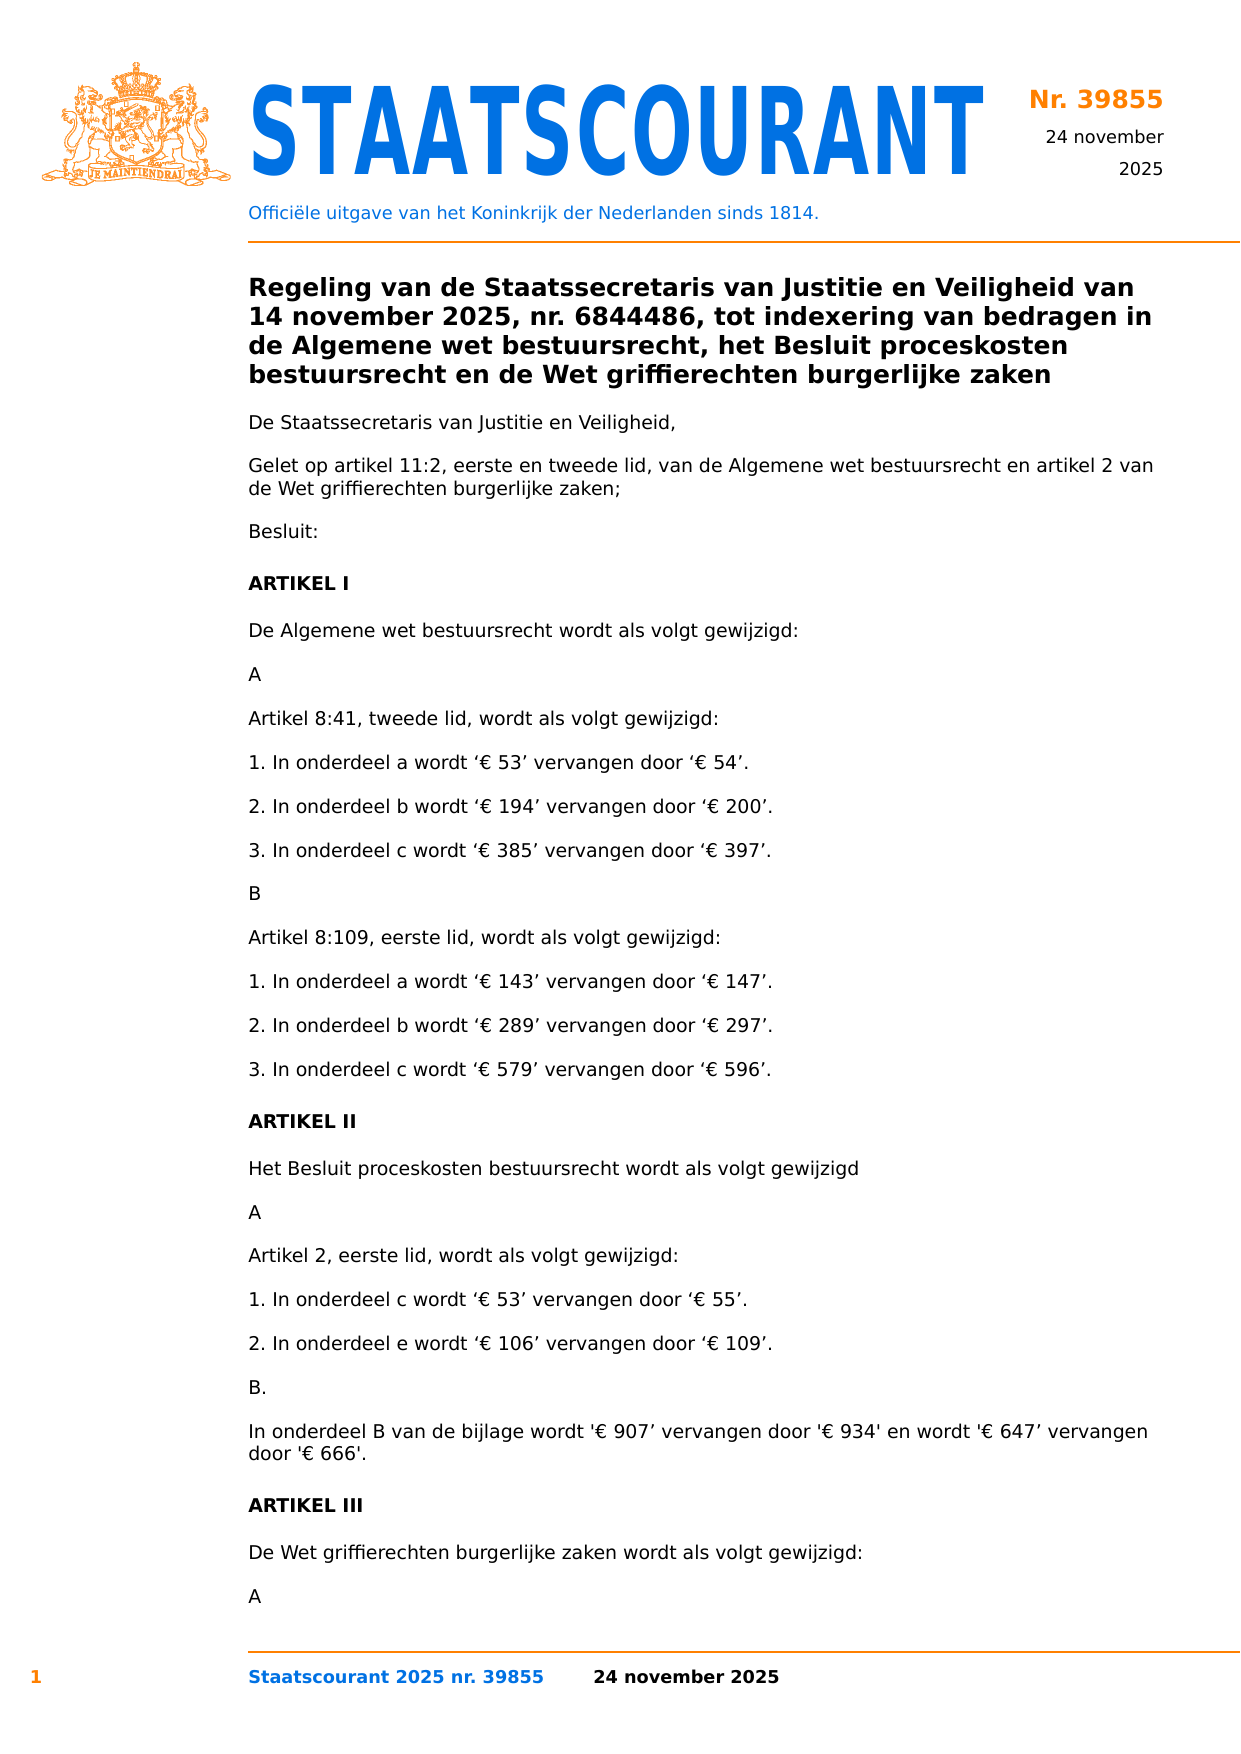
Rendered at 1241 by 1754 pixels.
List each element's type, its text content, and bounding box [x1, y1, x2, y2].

subtitle ARTIKEL II [248, 1111, 1163, 1133]
subtitle Regeling van de Staatssecretaris van Justitie en Veiligheid van 14 november 2025, nr. 6844486, tot indexering van bedragen in de Algemene wet bestuursrecht, het Besluit proceskosten bestuursrecht en de Wet griffierechten burgerlijke zaken [248, 273, 1163, 390]
text De Staatssecretaris van Justitie en Veiligheid, [248, 412, 1163, 433]
table_cell 24 november [998, 121, 1240, 153]
text 1. In onderdeel a wordt ‘€ 143’ vervangen door ‘€ 147’. [248, 971, 1163, 993]
text De Algemene wet bestuursrecht wordt als volgt gewijzigd: [248, 620, 1163, 642]
table_cell Officiële uitgave van het Koninkrijk der Nederlanden sinds 1814. [248, 203, 1240, 241]
subtitle ARTIKEL III [248, 1495, 1163, 1517]
text Artikel 2, eerste lid, wordt als volgt gewijzigd: [248, 1245, 1163, 1267]
text Besluit: [248, 521, 1163, 543]
text Artikel 8:41, tweede lid, wordt als volgt gewijzigd: [248, 708, 1163, 730]
text 2. In onderdeel b wordt ‘€ 194’ vervangen door ‘€ 200’. [248, 796, 1163, 818]
text Het Besluit proceskosten bestuursrecht wordt als volgt gewijzigd [248, 1158, 1163, 1180]
text 2. In onderdeel b wordt ‘€ 289’ vervangen door ‘€ 297’. [248, 1015, 1163, 1037]
picture [41, 62, 231, 186]
text B [248, 883, 1163, 905]
text In onderdeel B van de bijlage wordt '€ 907’ vervangen door '€ 934' en wordt '€ 647’ vervangen door '€ 666'. [248, 1421, 1163, 1465]
text A [248, 1586, 1163, 1608]
text B. [248, 1377, 1163, 1399]
text 3. In onderdeel c wordt ‘€ 385’ vervangen door ‘€ 397’. [248, 839, 1163, 861]
table_header STAATSCOURANT [248, 62, 998, 203]
text Artikel 8:109, eerste lid, wordt als volgt gewijzigd: [248, 927, 1163, 949]
text 1. In onderdeel a wordt ‘€ 53’ vervangen door ‘€ 54’. [248, 752, 1163, 774]
text Gelet op artikel 11:2, eerste en tweede lid, van de Algemene wet bestuursrecht en artikel 2 van de Wet griffierechten burgerlijke zaken; [248, 455, 1163, 499]
text A [248, 664, 1163, 686]
text 2. In onderdeel e wordt ‘€ 106’ vervangen door ‘€ 109’. [248, 1333, 1163, 1355]
text 3. In onderdeel c wordt ‘€ 579’ vervangen door ‘€ 596’. [248, 1059, 1163, 1081]
table_header Nr. 39855 [998, 62, 1240, 121]
text De Wet griffierechten burgerlijke zaken wordt als volgt gewijzigd: [248, 1542, 1163, 1564]
text 1. In onderdeel c wordt ‘€ 53’ vervangen door ‘€ 55’. [248, 1289, 1163, 1311]
text A [248, 1202, 1163, 1223]
table_header [25, 62, 248, 241]
subtitle ARTIKEL I [248, 573, 1163, 595]
table_cell 2025 [998, 153, 1240, 203]
